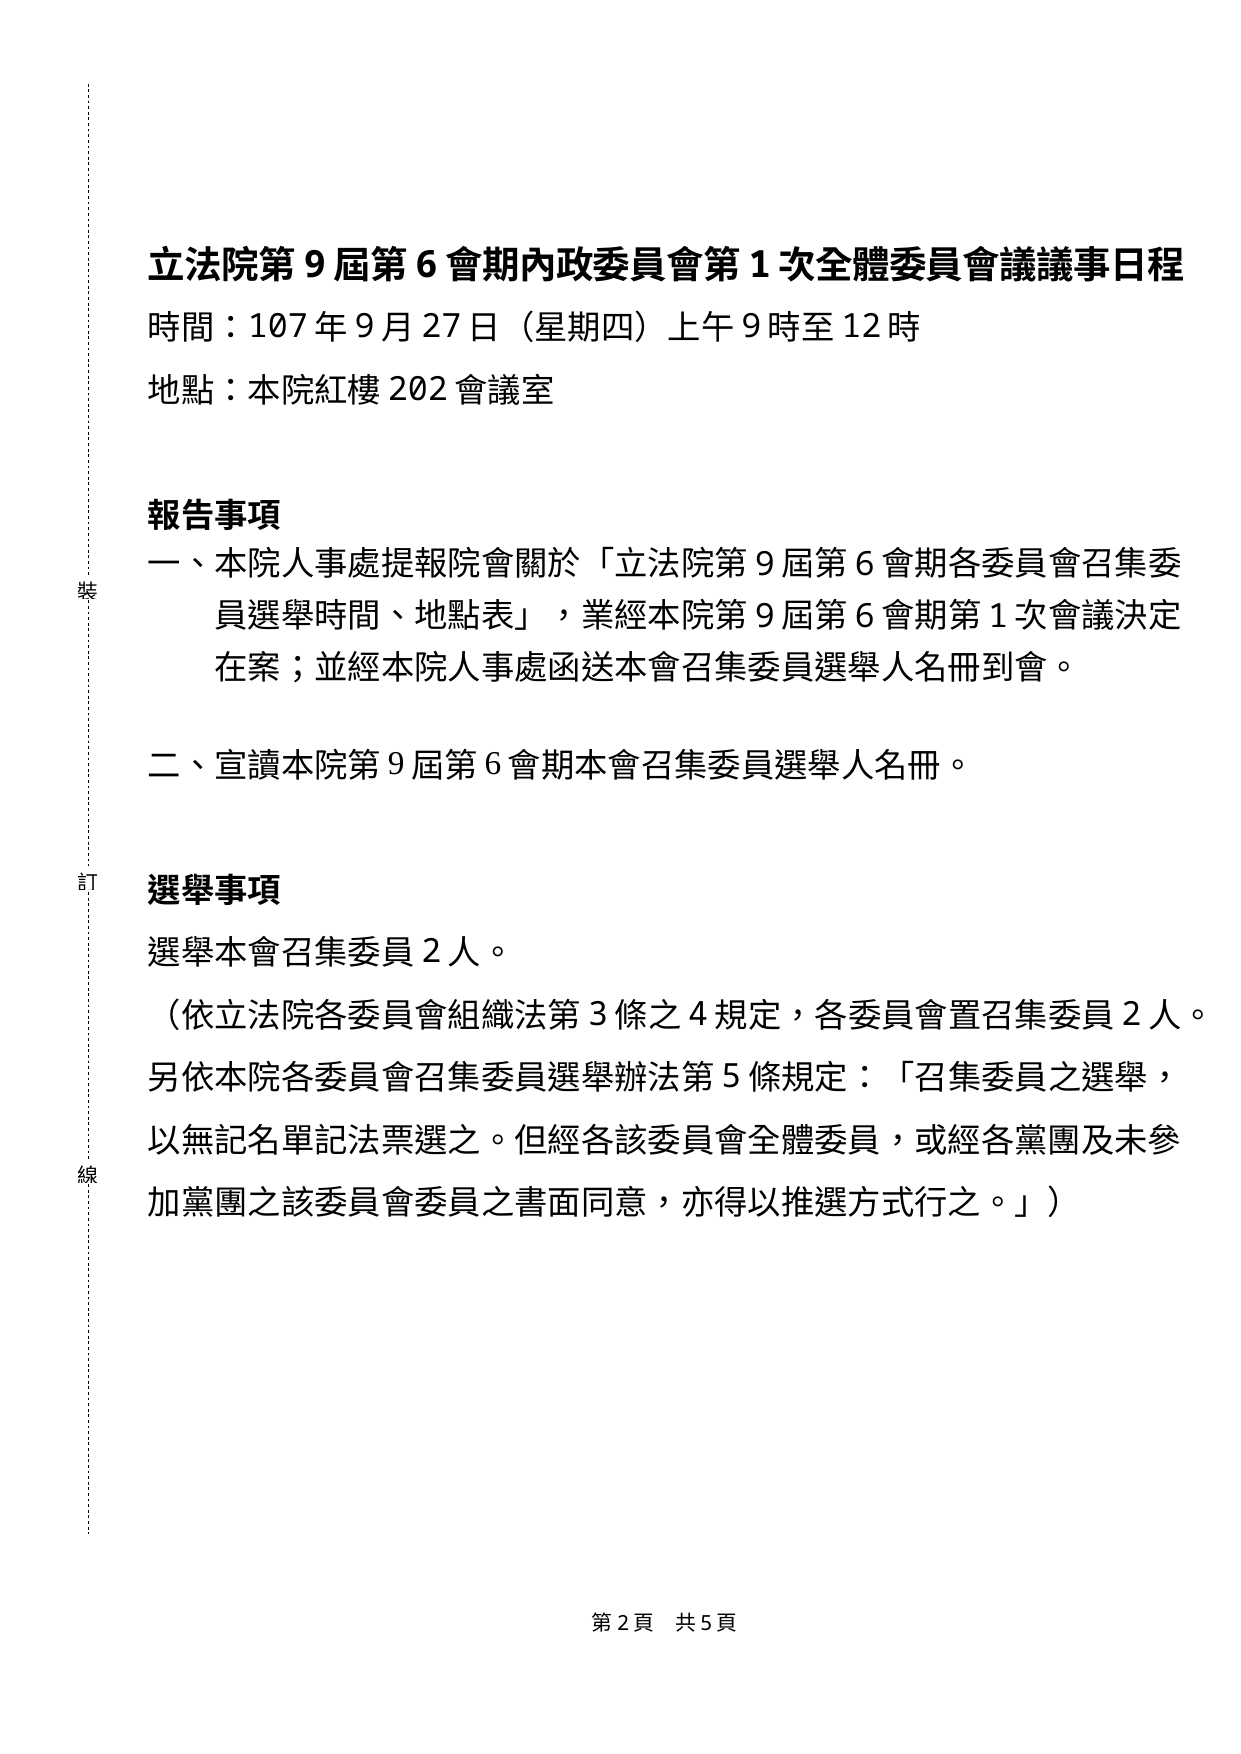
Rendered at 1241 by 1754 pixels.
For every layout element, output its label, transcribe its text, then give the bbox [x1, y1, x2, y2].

text 時間：107年9月27日（星期四）上午9時至12時 [148, 283, 1208, 346]
text 地點：本院紅樓202會議室 [148, 346, 1208, 408]
text 選舉本會召集委員2人。 [148, 908, 1181, 971]
text 立法院第9屆第6會期內政委員會第1次全體委員會議議事日程 [148, 221, 1240, 283]
text （依立法院各委員會組織法第3條之4規定，各委員會置召集委員2人。另依本院各委員會召集委員選舉辦法第5條規定：「召集委員之選舉，以無記名單記法票選之。但經各該委員會全體委員，或經各黨團及未參加黨團之該委員會委員之書面同意，亦得以推選方式行之。」） [148, 971, 1181, 1221]
text 選舉事項 [148, 846, 1181, 908]
text 一、本院人事處提報院會關於「立法院第9屆第6會期各委員會召集委員選舉時間、地點表」，業經本院第9屆第6會期第1次會議決定在案；並經本院人事處函送本會召集委員選舉人名冊到會。 [148, 533, 1181, 689]
text 二、宣讀本院第9屆第6會期本會召集委員選舉人名冊。 [148, 721, 1181, 783]
text 報告事項 [148, 471, 1181, 533]
